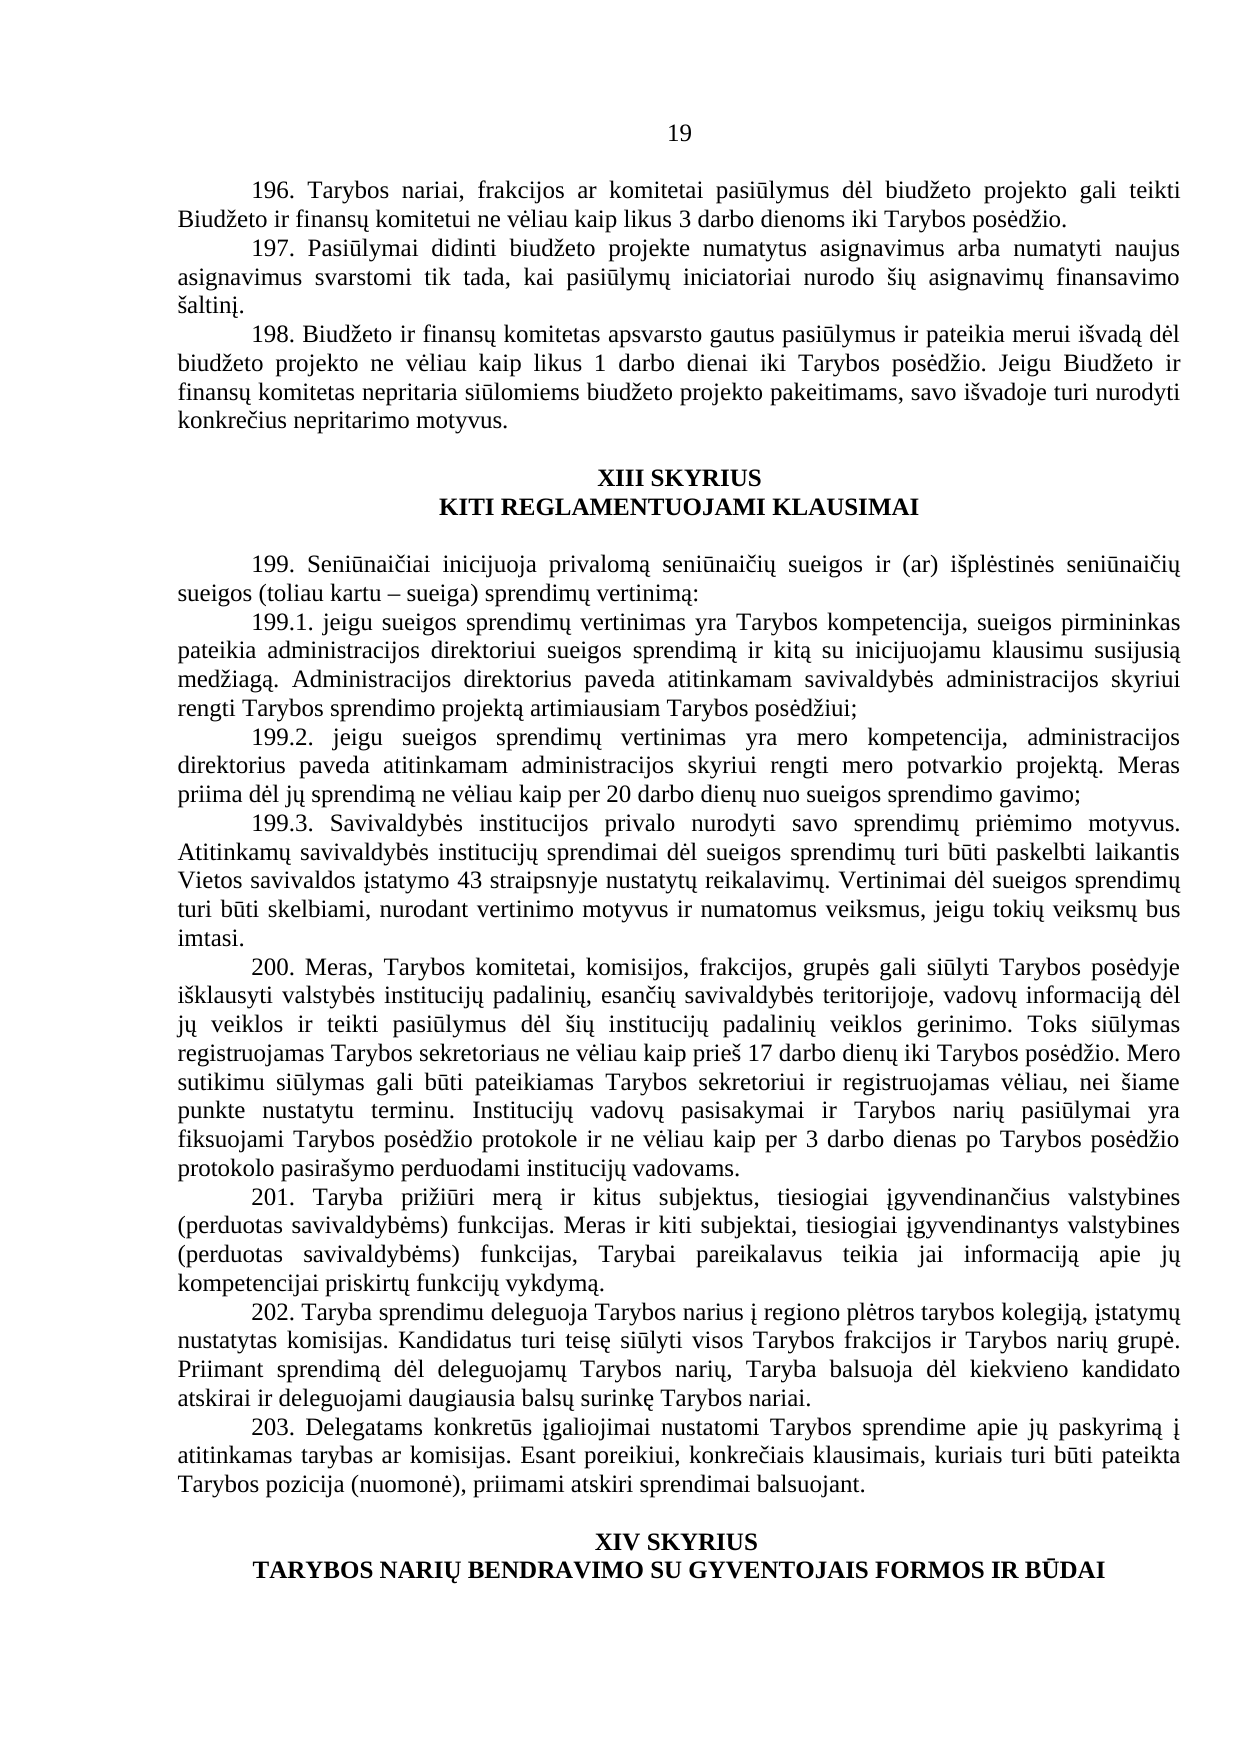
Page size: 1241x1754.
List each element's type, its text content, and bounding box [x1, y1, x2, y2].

text 202. Taryba sprendimu deleguoja Tarybos narius į regiono plėtros tarybos kolegiją, įstatymų nustatytas komisijas. Kandidatus turi teisę siūlyti visos Tarybos frakcijos ir Tarybos narių grupė. Priimant sprendimą dėl deleguojamų Tarybos narių, Taryba balsuoja dėl kiekvieno kandidato atskirai ir deleguojami daugiausia balsų surinkę Tarybos nariai. [177, 1297, 1181, 1412]
text KITI REGLAMENTUOJAMI KLAUSIMAI [177, 492, 1181, 521]
text 199.1. jeigu sueigos sprendimų vertinimas yra Tarybos kompetencija, sueigos pirmininkas pateikia administracijos direktoriui sueigos sprendimą ir kitą su inicijuojamu klausimu susijusią medžiagą. Administracijos direktorius paveda atitinkamam savivaldybės administracijos skyriui rengti Tarybos sprendimo projektą artimiausiam Tarybos posėdžiui; [177, 607, 1181, 722]
text 196. Tarybos nariai, frakcijos ar komitetai pasiūlymus dėl biudžeto projekto gali teikti Biudžeto ir finansų komitetui ne vėliau kaip likus 3 darbo dienoms iki Tarybos posėdžio. [177, 176, 1181, 233]
text XIII SKYRIUS [177, 463, 1181, 492]
text 199.2. jeigu sueigos sprendimų vertinimas yra mero kompetencija, administracijos direktorius paveda atitinkamam administracijos skyriui rengti mero potvarkio projektą. Meras priima dėl jų sprendimą ne vėliau kaip per 20 darbo dienų nuo sueigos sprendimo gavimo; [177, 722, 1181, 808]
text XIV SKYRIUS [177, 1527, 1181, 1556]
text 200. Meras, Tarybos komitetai, komisijos, frakcijos, grupės gali siūlyti Tarybos posėdyje išklausyti valstybės institucijų padalinių, esančių savivaldybės teritorijoje, vadovų informaciją dėl jų veiklos ir teikti pasiūlymus dėl šių institucijų padalinių veiklos gerinimo. Toks siūlymas registruojamas Tarybos sekretoriaus ne vėliau kaip prieš 17 darbo dienų iki Tarybos posėdžio. Mero sutikimu siūlymas gali būti pateikiamas Tarybos sekretoriui ir registruojamas vėliau, nei šiame punkte nustatytu terminu. Institucijų vadovų pasisakymai ir Tarybos narių pasiūlymai yra fiksuojami Tarybos posėdžio protokole ir ne vėliau kaip per 3 darbo dienas po Tarybos posėdžio protokolo pasirašymo perduodami institucijų vadovams. [177, 952, 1181, 1182]
text 199.3. Savivaldybės institucijos privalo nurodyti savo sprendimų priėmimo motyvus. Atitinkamų savivaldybės institucijų sprendimai dėl sueigos sprendimų turi būti paskelbti laikantis Vietos savivaldos įstatymo 43 straipsnyje nustatytų reikalavimų. Vertinimai dėl sueigos sprendimų turi būti skelbiami, nurodant vertinimo motyvus ir numatomus veiksmus, jeigu tokių veiksmų bus imtasi. [177, 808, 1181, 952]
text 199. Seniūnaičiai inicijuoja privalomą seniūnaičių sueigos ir (ar) išplėstinės seniūnaičių sueigos (toliau kartu – sueiga) sprendimų vertinimą: [177, 549, 1181, 607]
text 203. Delegatams konkretūs įgaliojimai nustatomi Tarybos sprendime apie jų paskyrimą į atitinkamas tarybas ar komisijas. Esant poreikiui, konkrečiais klausimais, kuriais turi būti pateikta Tarybos pozicija (nuomonė), priimami atskiri sprendimai balsuojant. [177, 1412, 1181, 1498]
text 197. Pasiūlymai didinti biudžeto projekte numatytus asignavimus arba numatyti naujus asignavimus svarstomi tik tada, kai pasiūlymų iniciatoriai nurodo šių asignavimų finansavimo šaltinį. [177, 233, 1181, 319]
text 198. Biudžeto ir finansų komitetas apsvarsto gautus pasiūlymus ir pateikia merui išvadą dėl biudžeto projekto ne vėliau kaip likus 1 darbo dienai iki Tarybos posėdžio. Jeigu Biudžeto ir finansų komitetas nepritaria siūlomiems biudžeto projekto pakeitimams, savo išvadoje turi nurodyti konkrečius nepritarimo motyvus. [177, 319, 1181, 434]
text 201. Taryba prižiūri merą ir kitus subjektus, tiesiogiai įgyvendinančius valstybines (perduotas savivaldybėms) funkcijas. Meras ir kiti subjektai, tiesiogiai įgyvendinantys valstybines (perduotas savivaldybėms) funkcijas, Tarybai pareikalavus teikia jai informaciją apie jų kompetencijai priskirtų funkcijų vykdymą. [177, 1182, 1181, 1297]
text TARYBOS NARIŲ BENDRAVIMO SU GYVENTOJAIS FORMOS IR BŪDAI [177, 1556, 1181, 1584]
